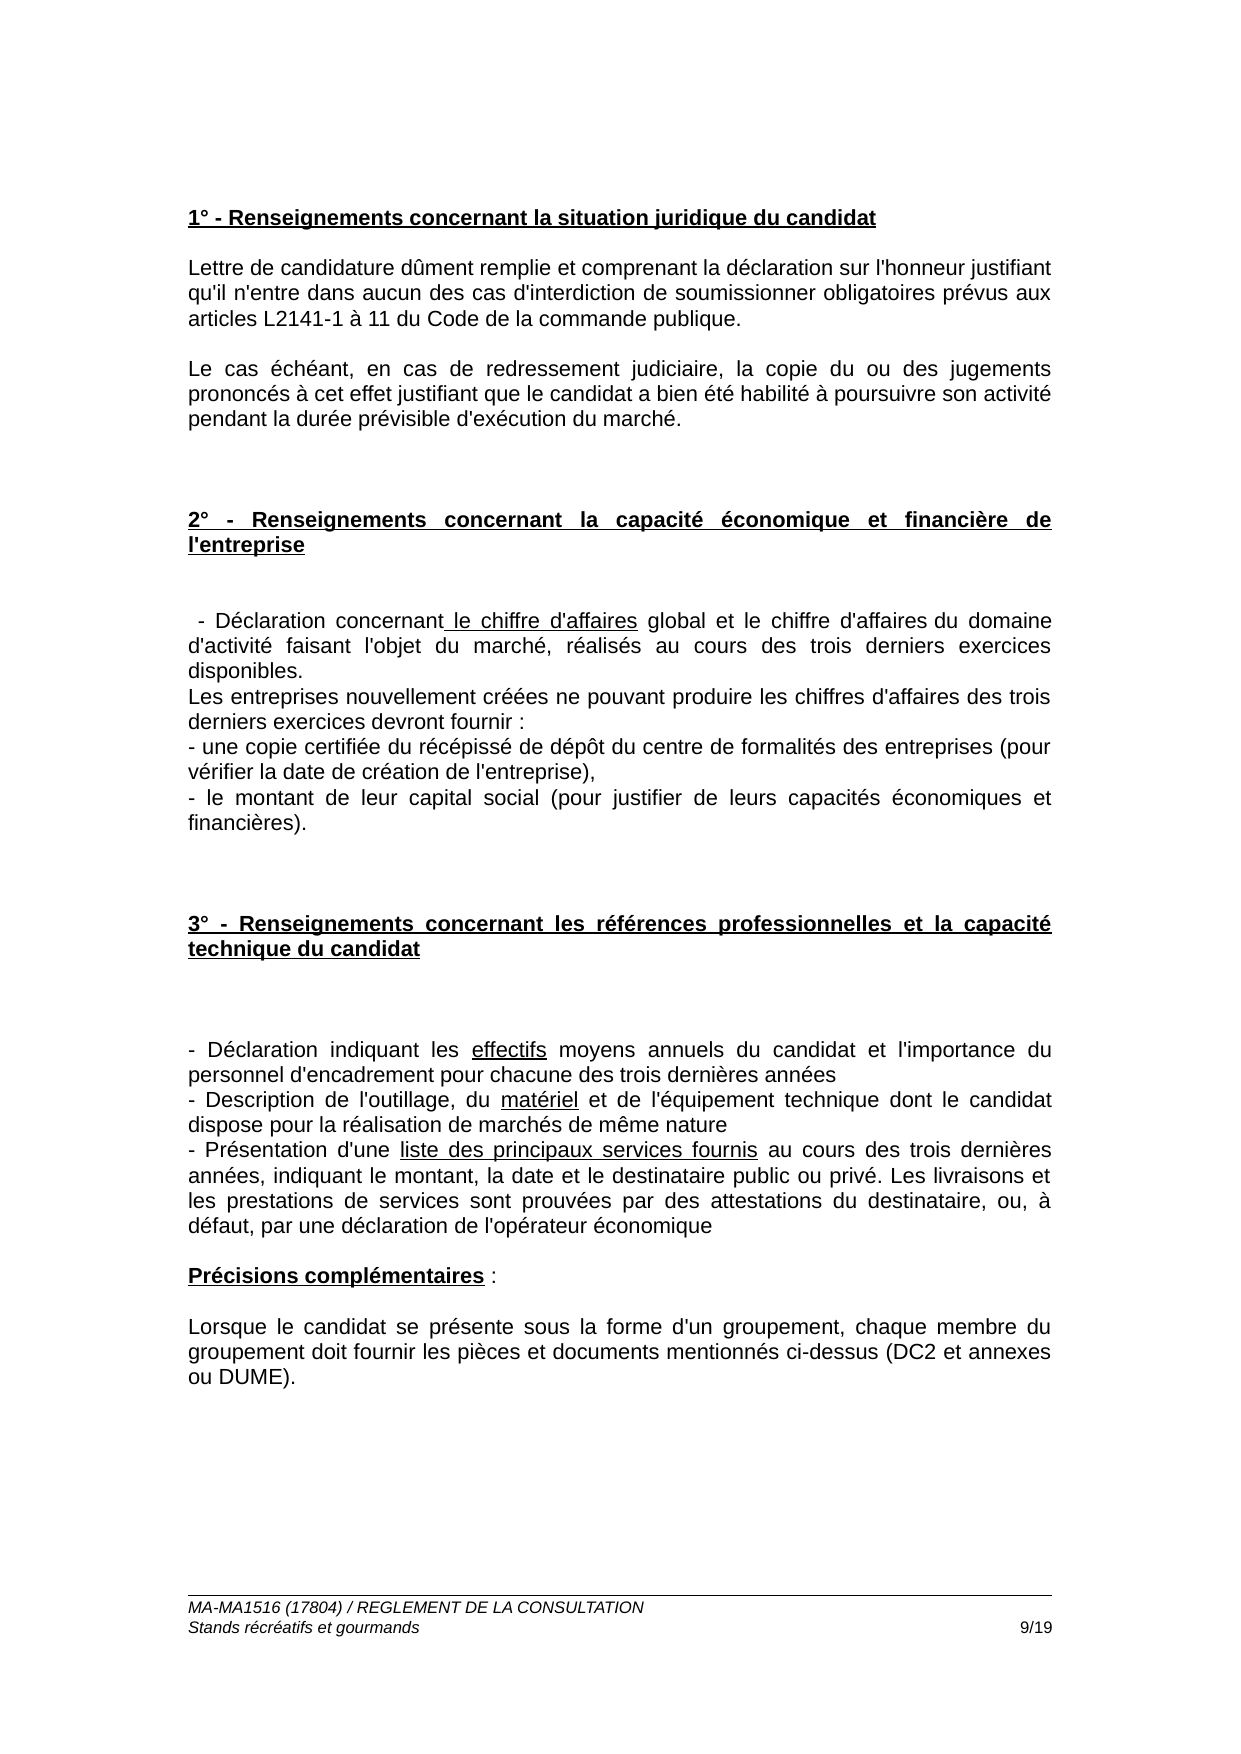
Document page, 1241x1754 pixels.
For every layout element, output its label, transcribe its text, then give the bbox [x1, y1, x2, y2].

text Lorsque le candidat se présente sous la forme d'un groupement, chaque membre du groupement doit fournir les pièces et documents mentionnés ci-dessus (DC2 et annexes ou DUME). [188, 1314, 1052, 1389]
text l'entreprise [188, 530, 1052, 557]
text Lettre de candidature dûment remplie et comprenant la déclaration sur l'honneur justifiant qu'il n'entre dans aucun des cas d'interdiction de soumissionner obligatoires prévus aux articles L2141-1 à 11 du Code de la commande publique. [188, 255, 1052, 331]
text Précisions complémentaires : [188, 1263, 1052, 1288]
text - Déclaration concernant le chiffre d'affaires global et le chiffre d'affaires du domaine d'activité faisant l'objet du marché, réalisés au cours des trois derniers exercices disponibles. [188, 608, 1052, 683]
text 3° - Renseignements concernant les références professionnelles et la capacité [188, 910, 1052, 932]
text Les entreprises nouvellement créées ne pouvant produire les chiffres d'affaires des trois derniers exercices devront fournir : [188, 683, 1052, 734]
text - Présentation d'une liste des principaux services fournis au cours des trois dernières années, indiquant le montant, la date et le destinataire public ou privé. Les livraisons et les prestations de services sont prouvées par des attestations du destinataire, ou, à défaut, par une déclaration de l'opérateur économique [188, 1137, 1052, 1238]
text technique du candidat [188, 934, 1052, 961]
text 2° - Renseignements concernant la capacité économique et financière de [188, 507, 1052, 529]
text - Description de l'outillage, du matériel et de l'équipement technique dont le candidat dispose pour la réalisation de marchés de même nature [188, 1087, 1052, 1137]
text - le montant de leur capital social (pour justifier de leurs capacités économiques et financières). [188, 784, 1052, 835]
text - une copie certifiée du récépissé de dépôt du centre de formalités des entreprises (pour vérifier la date de création de l'entreprise), [188, 734, 1052, 784]
text - Déclaration indiquant les effectifs moyens annuels du candidat et l'importance du personnel d'encadrement pour chacune des trois dernières années [188, 1036, 1052, 1087]
text 1° - Renseignements concernant la situation juridique du candidat [188, 204, 1052, 230]
text Le cas échéant, en cas de redressement judiciaire, la copie du ou des jugements prononcés à cet effet justifiant que le candidat a bien été habilité à poursuivre son activité pendant la durée prévisible d'exécution du marché. [188, 356, 1052, 431]
